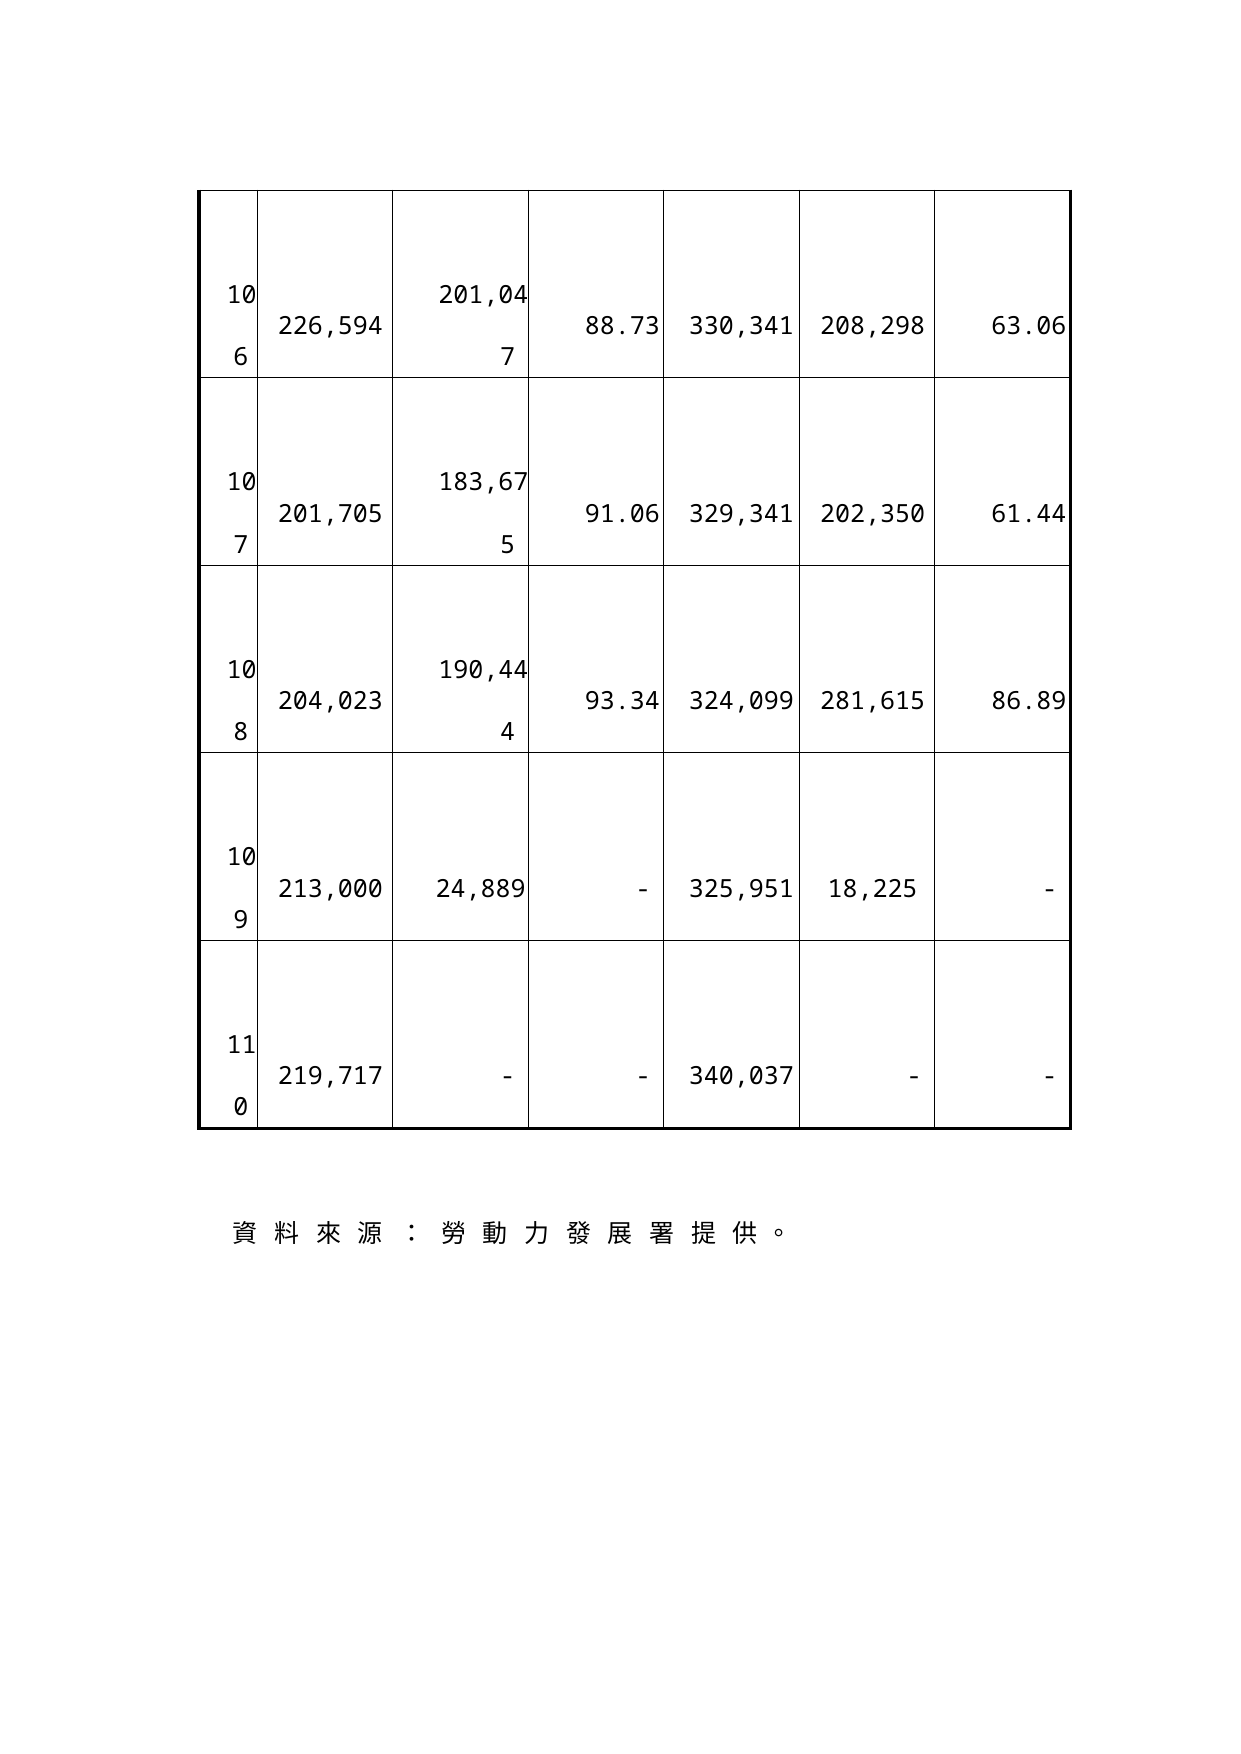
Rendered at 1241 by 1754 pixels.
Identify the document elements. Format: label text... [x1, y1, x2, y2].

table_cell 226,594 [258, 191, 392, 377]
table_cell 330,341 [664, 191, 799, 377]
table_cell 91.06 [529, 378, 663, 564]
table_cell 88.73 [529, 191, 663, 377]
table_cell - [800, 941, 934, 1127]
table_cell 109 [201, 753, 257, 939]
table_cell 281,615 [800, 566, 934, 752]
table_cell 213,000 [258, 753, 392, 939]
table_cell 18,225 [800, 753, 934, 939]
table_cell 93.34 [529, 566, 663, 752]
table_cell 329,341 [664, 378, 799, 564]
table_cell 110 [201, 941, 257, 1127]
table_cell 86.89 [935, 566, 1069, 752]
table_cell 107 [201, 378, 257, 564]
table_cell - [935, 941, 1069, 1127]
table_cell 190,444 [393, 566, 528, 752]
table_cell 325,951 [664, 753, 799, 939]
text 資料來源：勞動力發展署提供。 [183, 1189, 1058, 1252]
table_cell - [935, 753, 1069, 939]
table_cell 61.44 [935, 378, 1069, 564]
table_cell 340,037 [664, 941, 799, 1127]
table_cell - [393, 941, 528, 1127]
table_cell 183,675 [393, 378, 528, 564]
table_cell 201,047 [393, 191, 528, 377]
table_cell 201,705 [258, 378, 392, 564]
table_cell 208,298 [800, 191, 934, 377]
table_cell 202,350 [800, 378, 934, 564]
table_cell 106 [201, 191, 257, 377]
table_cell - [529, 941, 663, 1127]
table_cell 108 [201, 566, 257, 752]
table_cell 204,023 [258, 566, 392, 752]
table_cell 63.06 [935, 191, 1069, 377]
table_cell 219,717 [258, 941, 392, 1127]
table_cell 324,099 [664, 566, 799, 752]
table_cell 24,889 [393, 753, 528, 939]
table_cell - [529, 753, 663, 939]
